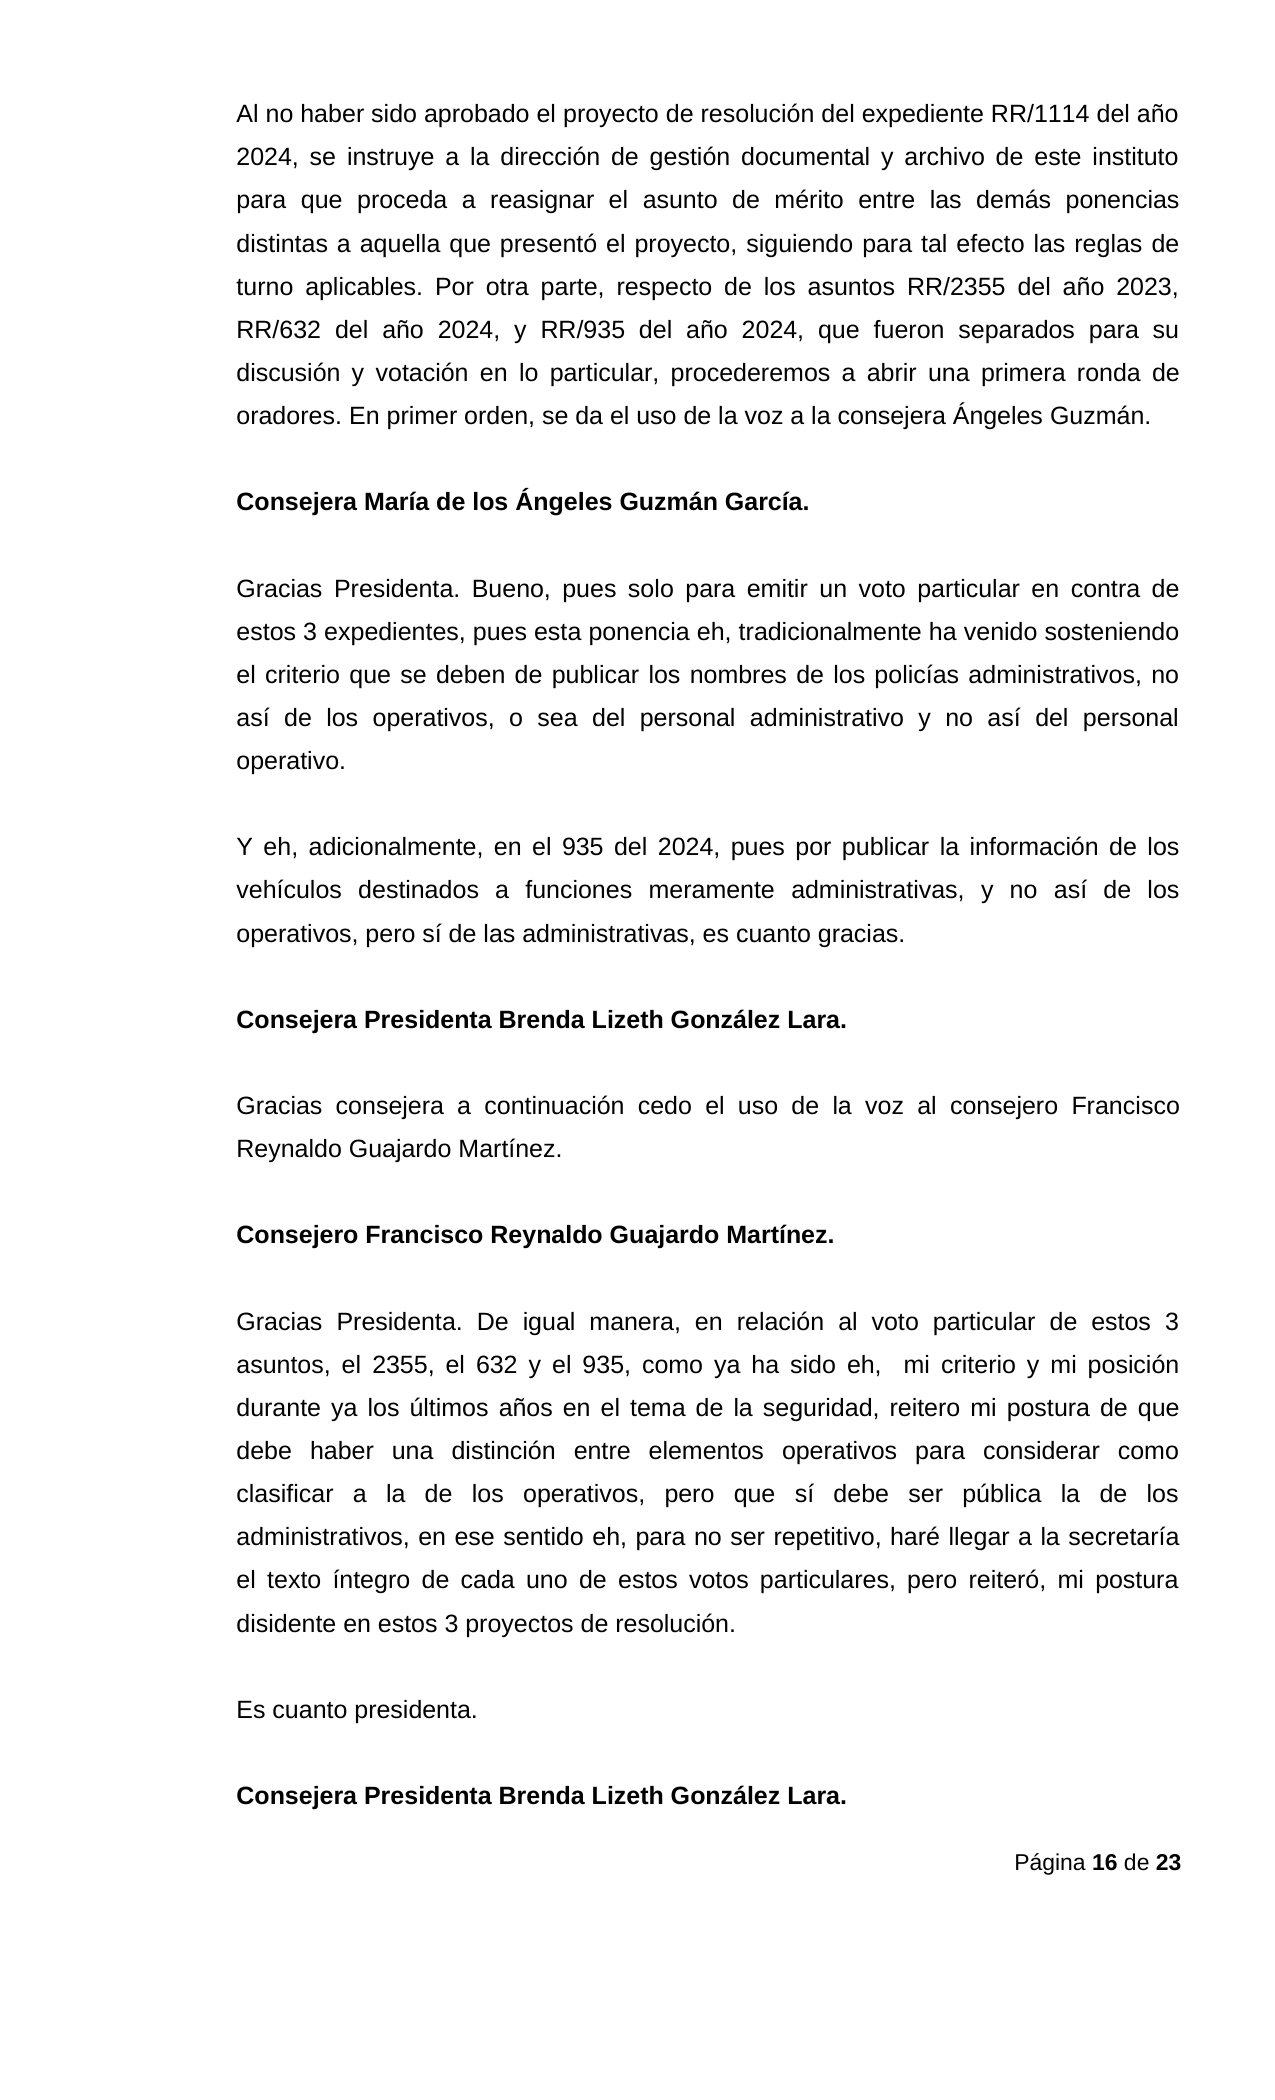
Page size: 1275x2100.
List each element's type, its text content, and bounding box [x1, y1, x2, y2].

text Consejera Presidenta Brenda Lizeth González Lara. [236, 1005, 1181, 1034]
text Consejera María de los Ángeles Guzmán García. [236, 487, 1181, 516]
text Gracias consejera a continuación cedo el uso de la voz al consejero Francisco Reynaldo Guajardo Martínez. [236, 1091, 1181, 1163]
text Consejero Francisco Reynaldo Guajardo Martínez. [236, 1221, 1181, 1249]
text Gracias Presidenta. Bueno, pues solo para emitir un voto particular en contra de estos 3 expedientes, pues esta ponencia eh, tradicionalmente ha venido sosteniendo el criterio que se deben de publicar los nombres de los policías administrativos, no así de los operativos, o sea del personal administrativo y no así del personal operativo. [236, 574, 1181, 775]
text Gracias Presidenta. De igual manera, en relación al voto particular de estos 3 asuntos, el 2355, el 632 y el 935, como ya ha sido eh, mi criterio y mi posición durante ya los últimos años en el tema de la seguridad, reitero mi postura de que debe haber una distinción entre elementos operativos para considerar como clasificar a la de los operativos, pero que sí debe ser pública la de los administrativos, en ese sentido eh, para no ser repetitivo, haré llegar a la secretaría el texto íntegro de cada uno de estos votos particulares, pero reiteró, mi postura disidente en estos 3 proyectos de resolución. [236, 1307, 1181, 1637]
text Es cuanto presidenta. [236, 1695, 1181, 1724]
text Y eh, adicionalmente, en el 935 del 2024, pues por publicar la información de los vehículos destinados a funciones meramente administrativas, y no así de los operativos, pero sí de las administrativas, es cuanto gracias. [236, 832, 1181, 947]
text Al no haber sido aprobado el proyecto de resolución del expediente RR/1114 del año 2024, se instruye a la dirección de gestión documental y archivo de este instituto para que proceda a reasignar el asunto de mérito entre las demás ponencias distintas a aquella que presentó el proyecto, siguiendo para tal efecto las reglas de turno aplicables. Por otra parte, respecto de los asuntos RR/2355 del año 2023, RR/632 del año 2024, y RR/935 del año 2024, que fueron separados para su discusión y votación en lo particular, procederemos a abrir una primera ronda de oradores. En primer orden, se da el uso de la voz a la consejera Ángeles Guzmán. [236, 99, 1181, 430]
text Consejera Presidenta Brenda Lizeth González Lara. [236, 1781, 1181, 1810]
